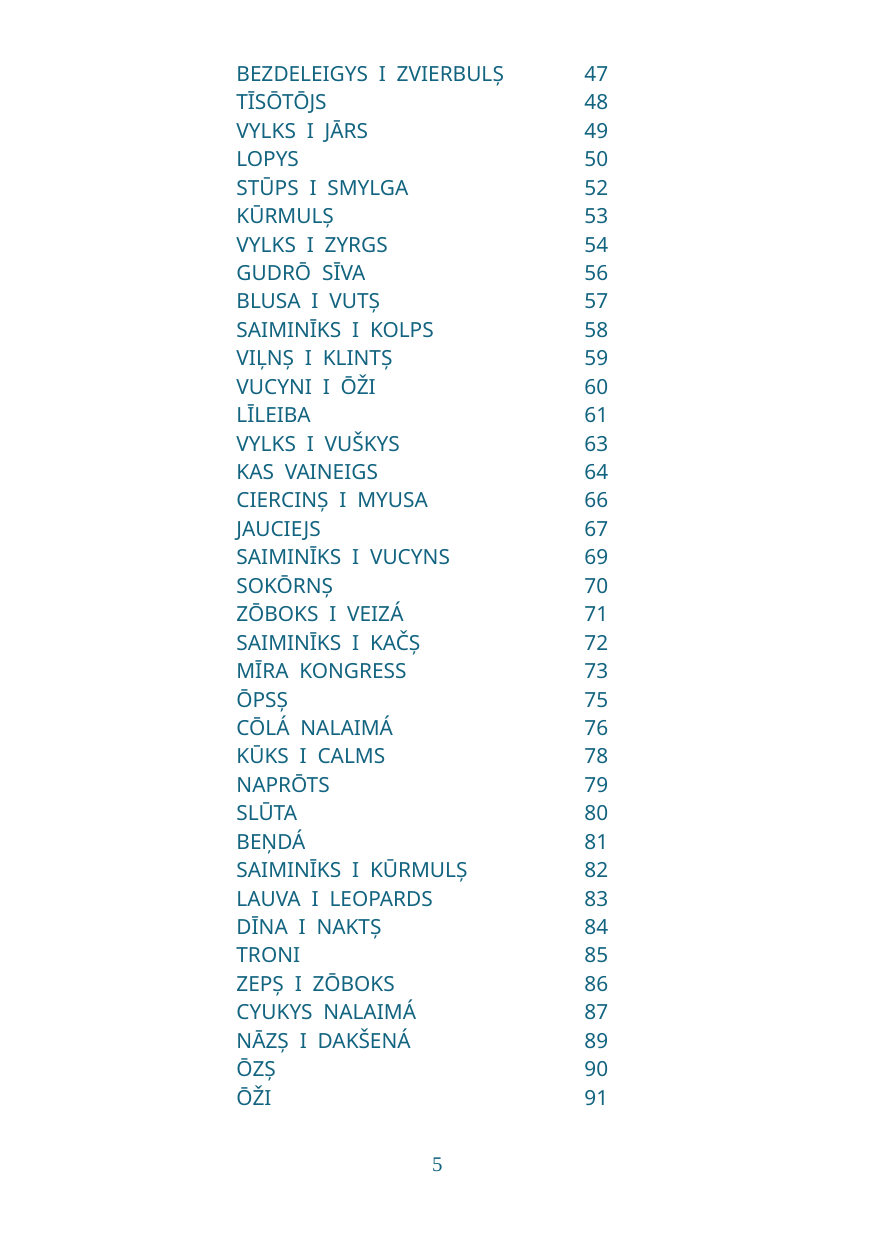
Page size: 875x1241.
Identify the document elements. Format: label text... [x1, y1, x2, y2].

text SAIMINĪKS I KŪRMULȘ 82 [236, 855, 774, 884]
text VYLKS I JĀRS 49 [236, 116, 774, 144]
text BEZDELEIGYS I ZVIERBULȘ 47 [236, 59, 774, 87]
text ZŌBOKS I VEIZÁ 71 [236, 599, 774, 628]
text VYLKS I VUŠKYS 63 [236, 429, 774, 457]
text GUDRŌ SĪVA 56 [236, 258, 774, 287]
text SAIMINĪKS I KOLPS 58 [236, 315, 774, 343]
text CIERCINȘ I MYUSA 66 [236, 486, 774, 514]
text CYUKYS NALAIMÁ 87 [236, 997, 774, 1026]
text NĀZȘ I DAKŠENÁ 89 [236, 1026, 774, 1054]
text ŌŽI 91 [236, 1083, 774, 1111]
text KŪKS I CALMS 78 [236, 742, 774, 770]
text ŌZȘ 90 [236, 1054, 774, 1083]
text LĪLEIBA 61 [236, 400, 774, 429]
text KAS VAINEIGS 64 [236, 457, 774, 486]
text ŌPSȘ 75 [236, 685, 774, 713]
text CŌLÁ NALAIMÁ 76 [236, 713, 774, 742]
text SOKŌRNȘ 70 [236, 571, 774, 599]
text STŪPS I SMYLGA 52 [236, 173, 774, 201]
text VUCYNI I ŌŽI 60 [236, 372, 774, 400]
text SLŪTA 80 [236, 798, 774, 827]
text JAUCIEJS 67 [236, 514, 774, 542]
text DĪNA I NAKTȘ 84 [236, 912, 774, 941]
text MĪRA KONGRESS 73 [236, 656, 774, 685]
text BEŅDÁ 81 [236, 827, 774, 855]
text BLUSA I VUTȘ 57 [236, 287, 774, 315]
text KŪRMULȘ 53 [236, 201, 774, 230]
text VYLKS I ZYRGS 54 [236, 230, 774, 258]
text LAUVA I LEOPARDS 83 [236, 884, 774, 912]
text TĪSŌTŌJS 48 [236, 87, 774, 116]
text VIĻNȘ I KLINTȘ 59 [236, 343, 774, 372]
text SAIMINĪKS I KAČȘ 72 [236, 628, 774, 656]
text SAIMINĪKS I VUCYNS 69 [236, 542, 774, 571]
text TRONI 85 [236, 941, 774, 969]
text NAPRŌTS 79 [236, 770, 774, 798]
text LOPYS 50 [236, 144, 774, 173]
text ZEPȘ I ZŌBOKS 86 [236, 969, 774, 997]
